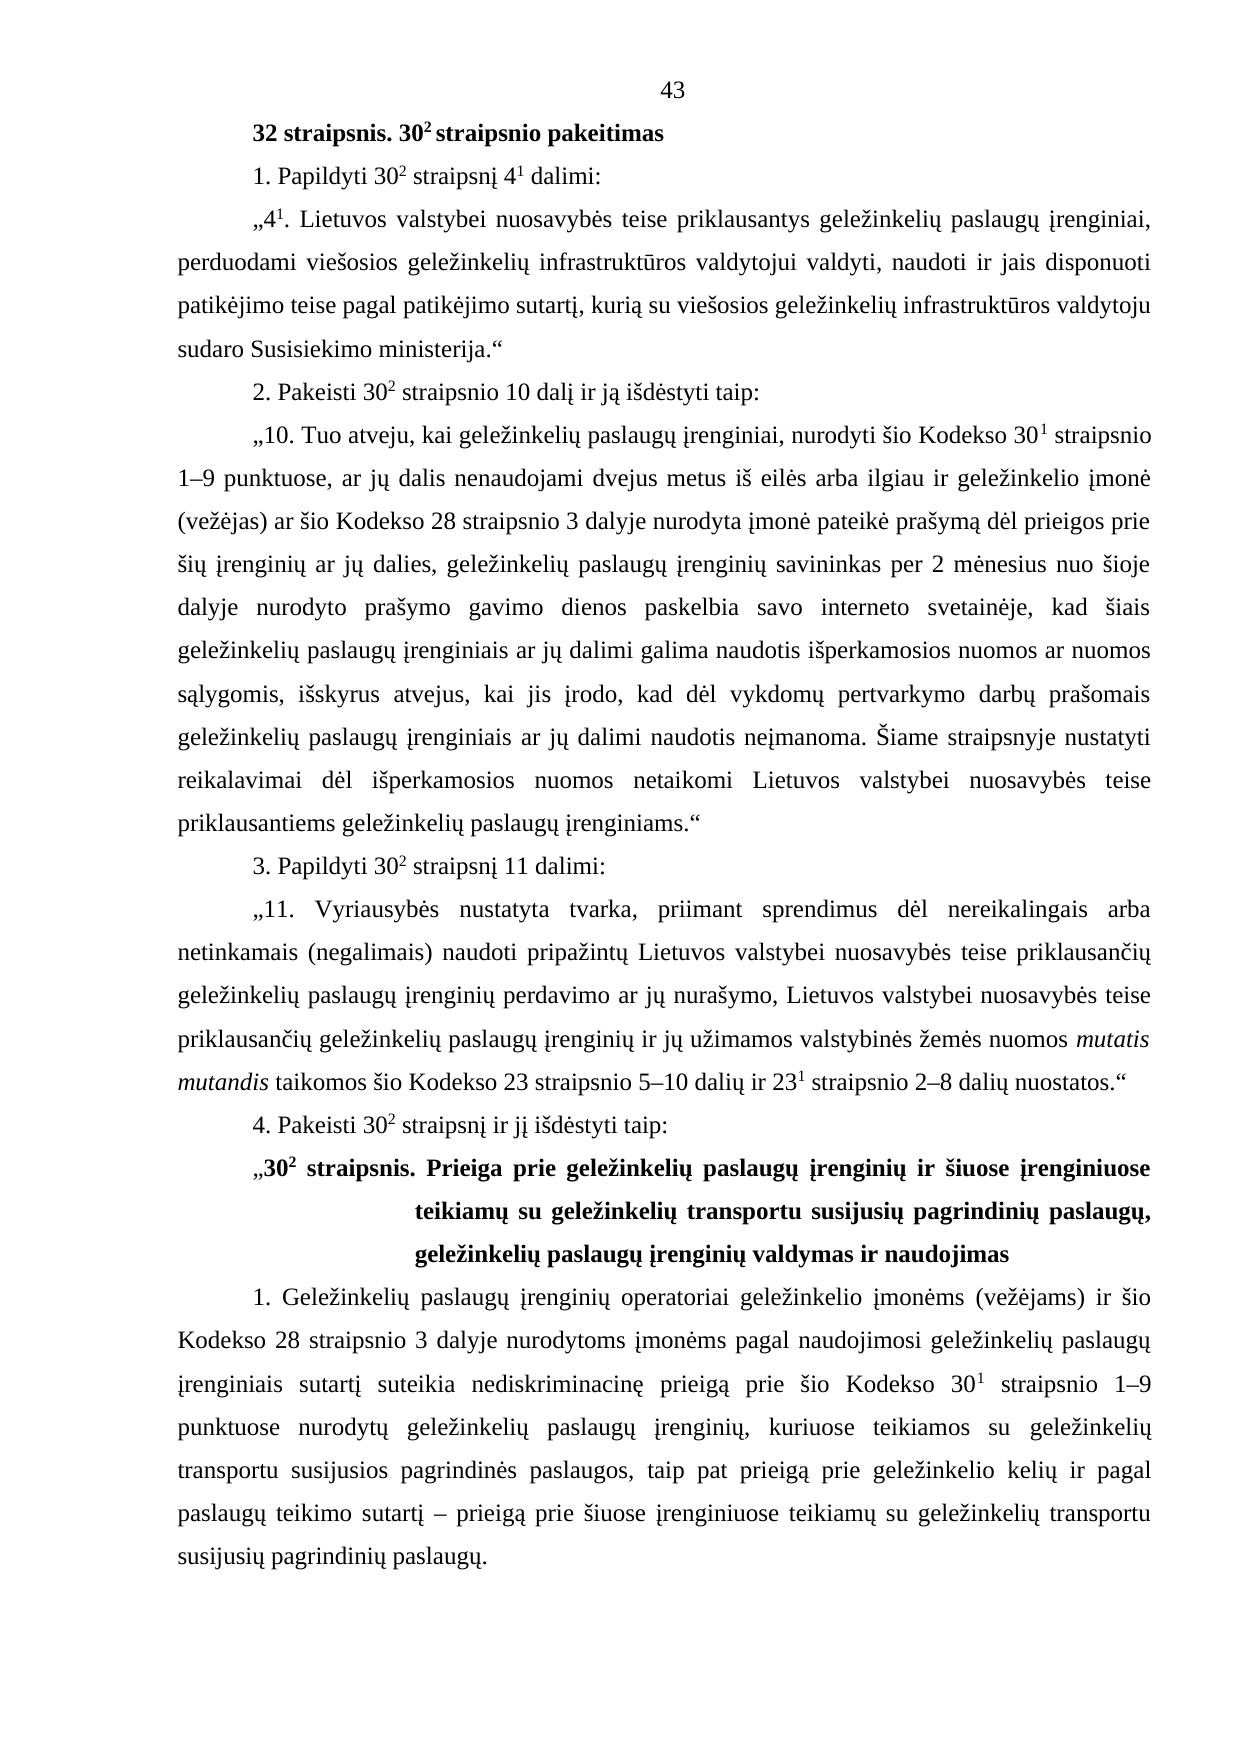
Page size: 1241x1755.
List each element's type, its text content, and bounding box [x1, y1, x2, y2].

text 1. Geležinkelių paslaugų įrenginių operatoriai geležinkelio įmonėms (vežėjams) ir šio Kodekso 28 straipsnio 3 dalyje nurodytoms įmonėms pagal naudojimosi geležinkelių paslaugų įrenginiais sutartį suteikia nediskriminacinę prieigą prie šio Kodekso 301 straipsnio 1–9 punktuose nurodytų geležinkelių paslaugų įrenginių, kuriuose teikiamos su geležinkelių transportu susijusios pagrindinės paslaugos, taip pat prieigą prie geležinkelio kelių ir pagal paslaugų teikimo sutartį – prieigą prie šiuose įrenginiuose teikiamų su geležinkelių transportu susijusių pagrindinių paslaugų. [177, 1282, 1152, 1570]
text 4. Pakeisti 302 straipsnį ir jį išdėstyti taip: [177, 1110, 1152, 1139]
text 32 straipsnis. 302 straipsnio pakeitimas [177, 118, 1152, 147]
text „11. Vyriausybės nustatyta tvarka, priimant sprendimus dėl nereikalingais arba netinkamais (negalimais) naudoti pripažintų Lietuvos valstybei nuosavybės teise priklausančių geležinkelių paslaugų įrenginių perdavimo ar jų nurašymo, Lietuvos valstybei nuosavybės teise priklausančių geležinkelių paslaugų įrenginių ir jų užimamos valstybinės žemės nuomos mutatis mutandis taikomos šio Kodekso 23 straipsnio 5–10 dalių ir 231 straipsnio 2–8 dalių nuostatos.“ [177, 894, 1152, 1096]
text „10. Tuo atveju, kai geležinkelių paslaugų įrenginiai, nurodyti šio Kodekso 301 straipsnio 1–9 punktuose, ar jų dalis nenaudojami dvejus metus iš eilės arba ilgiau ir geležinkelio įmonė (vežėjas) ar šio Kodekso 28 straipsnio 3 dalyje nurodyta įmonė pateikė prašymą dėl prieigos prie šių įrenginių ar jų dalies, geležinkelių paslaugų įrenginių savininkas per 2 mėnesius nuo šioje dalyje nurodyto prašymo gavimo dienos paskelbia savo interneto svetainėje, kad šiais geležinkelių paslaugų įrenginiais ar jų dalimi galima naudotis išperkamosios nuomos ar nuomos sąlygomis, išskyrus atvejus, kai jis įrodo, kad dėl vykdomų pertvarkymo darbų prašomais geležinkelių paslaugų įrenginiais ar jų dalimi naudotis neįmanoma. Šiame straipsnyje nustatyti reikalavimai dėl išperkamosios nuomos netaikomi Lietuvos valstybei nuosavybės teise priklausantiems geležinkelių paslaugų įrenginiams.“ [177, 420, 1152, 837]
text 1. Papildyti 302 straipsnį 41 dalimi: [177, 161, 1152, 190]
text „302 straipsnis. Prieiga prie geležinkelių paslaugų įrenginių ir šiuose įrenginiuose teikiamų su geležinkelių transportu susijusių pagrindinių paslaugų, geležinkelių paslaugų įrenginių valdymas ir naudojimas [252, 1153, 1152, 1268]
text 2. Pakeisti 302 straipsnio 10 dalį ir ją išdėstyti taip: [177, 377, 1152, 406]
text „41. Lietuvos valstybei nuosavybės teise priklausantys geležinkelių paslaugų įrenginiai, perduodami viešosios geležinkelių infrastruktūros valdytojui valdyti, naudoti ir jais disponuoti patikėjimo teise pagal patikėjimo sutartį, kurią su viešosios geležinkelių infrastruktūros valdytoju sudaro Susisiekimo ministerija.“ [177, 204, 1152, 362]
text 3. Papildyti 302 straipsnį 11 dalimi: [177, 851, 1152, 880]
